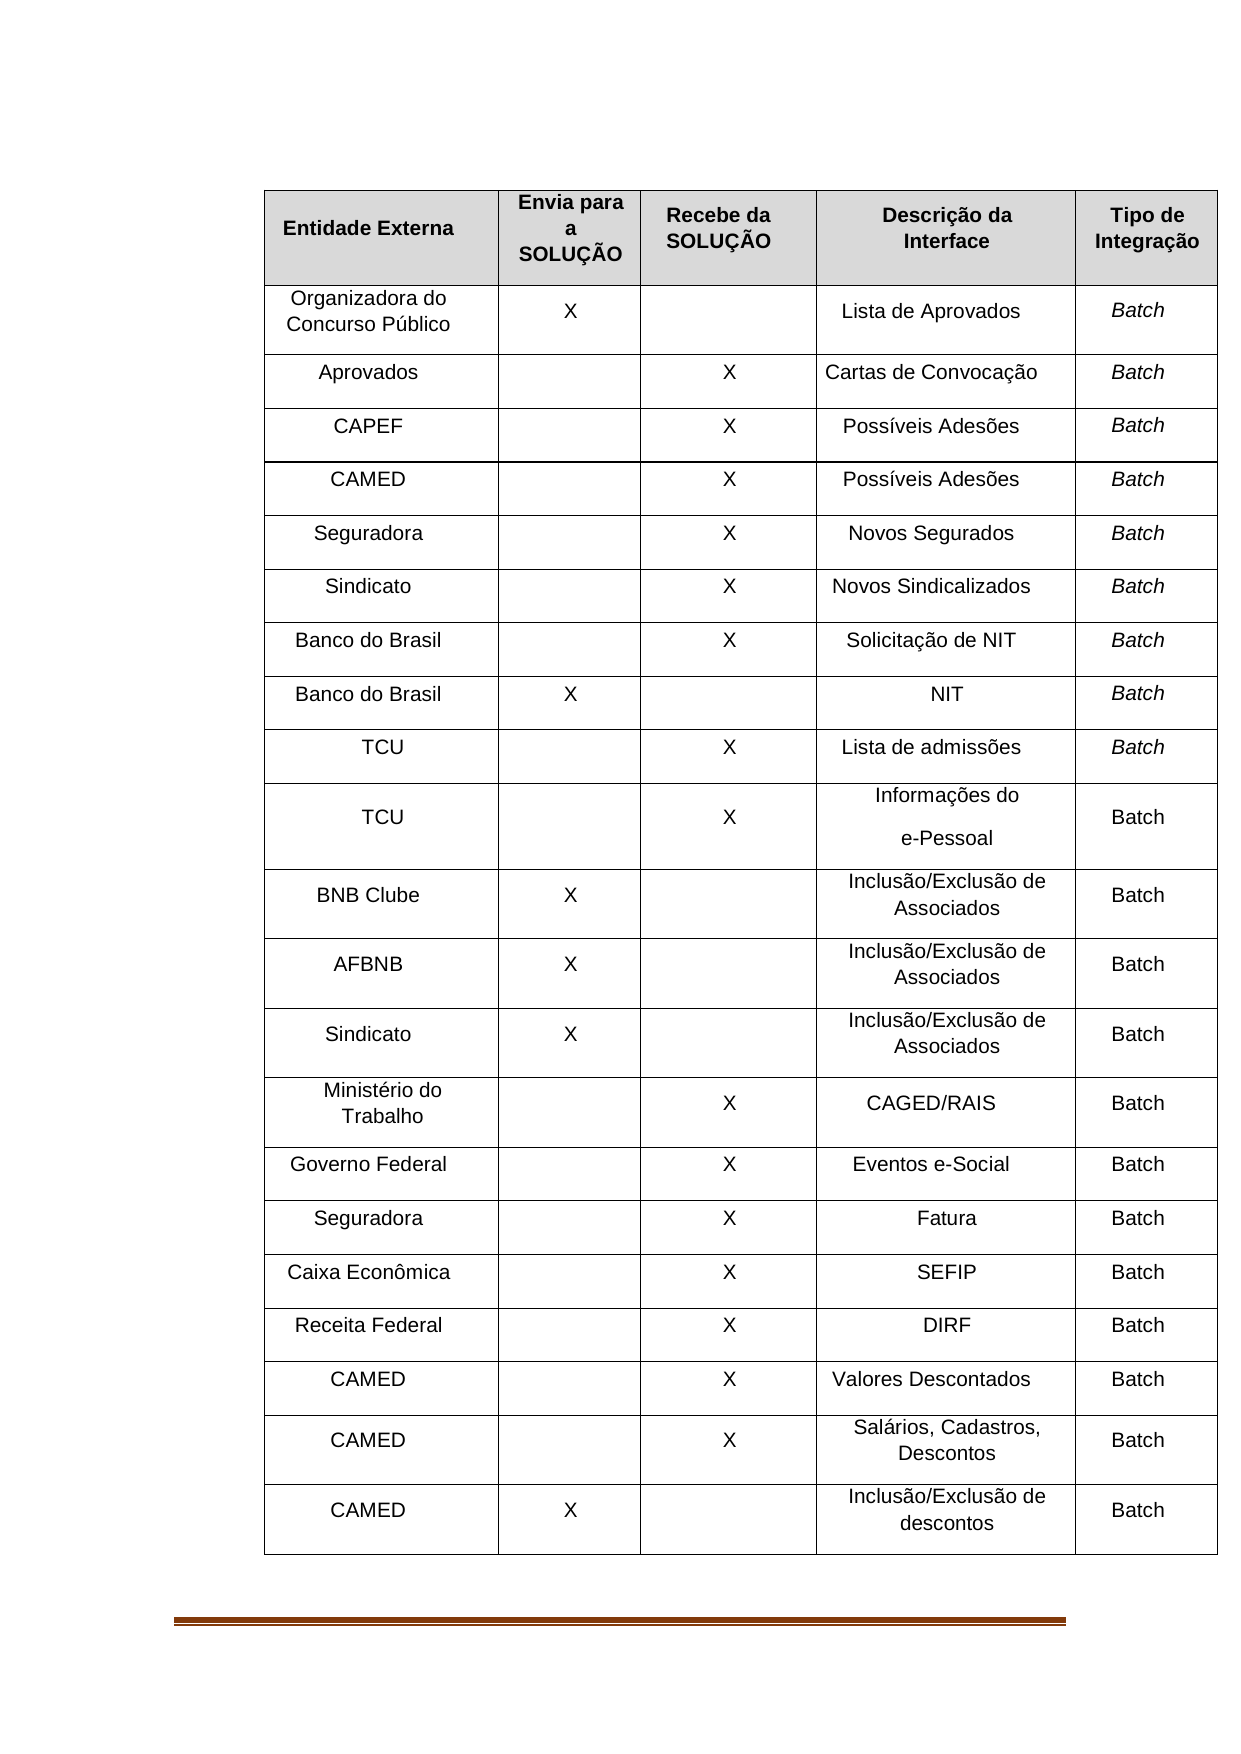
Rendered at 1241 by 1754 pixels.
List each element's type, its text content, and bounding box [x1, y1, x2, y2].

table_cell CAPEF [265, 409, 498, 461]
table_cell [499, 355, 640, 408]
table_cell Sindicato [265, 1009, 498, 1077]
table_cell Ministério do Trabalho [265, 1078, 498, 1147]
table_cell Batch [1076, 463, 1217, 515]
table_cell X [641, 1201, 816, 1254]
table_cell Batch [1076, 1485, 1217, 1553]
table_cell [641, 1009, 816, 1077]
table_cell Batch [1076, 1255, 1217, 1307]
table_cell X [641, 355, 816, 408]
table_cell X [641, 784, 816, 869]
table_cell Batch [1076, 409, 1217, 461]
table_cell CAMED [265, 1362, 498, 1414]
table_cell [641, 677, 816, 729]
table_cell Sindicato [265, 570, 498, 622]
table_cell Seguradora [265, 1201, 498, 1254]
table_cell Inclusão/Exclusão de Associados [817, 1009, 1075, 1077]
table_cell X [641, 730, 816, 783]
table_cell X [641, 1309, 816, 1361]
table_cell Inclusão/Exclusão de descontos [817, 1485, 1075, 1553]
table_cell Batch [1076, 730, 1217, 783]
table_cell Batch [1076, 516, 1217, 569]
table_cell [499, 784, 640, 869]
table_cell Lista de admissões [817, 730, 1075, 783]
table_cell Batch [1076, 1309, 1217, 1361]
table_cell [499, 623, 640, 676]
table_cell Organizadora do Concurso Público [265, 286, 498, 354]
table_cell CAMED [265, 1416, 498, 1484]
table_cell [499, 1362, 640, 1414]
table_cell Batch [1076, 286, 1217, 354]
table_cell [641, 939, 816, 1008]
table_cell Inclusão/Exclusão de Associados [817, 870, 1075, 938]
table_cell Batch [1076, 1362, 1217, 1414]
table_cell CAMED [265, 1485, 498, 1553]
table_cell Governo Federal [265, 1148, 498, 1200]
table_cell Batch [1076, 1201, 1217, 1254]
table_cell Batch [1076, 939, 1217, 1008]
table_cell X [641, 1078, 816, 1147]
table_cell X [499, 1009, 640, 1077]
table_cell [641, 1485, 816, 1553]
table_cell SEFIP [817, 1255, 1075, 1307]
table_cell TCU [265, 730, 498, 783]
table_cell Seguradora [265, 516, 498, 569]
table_cell Banco do Brasil [265, 623, 498, 676]
table_cell Aprovados [265, 355, 498, 408]
table_cell Batch [1076, 1009, 1217, 1077]
table_cell X [499, 870, 640, 938]
table_cell Cartas de Convocação [817, 355, 1075, 408]
table_cell Batch [1076, 677, 1217, 729]
table_header Entidade Externa [265, 191, 498, 285]
table_cell X [641, 1255, 816, 1307]
table_cell Eventos e-Social [817, 1148, 1075, 1200]
table_cell [499, 1078, 640, 1147]
table_cell Lista de Aprovados [817, 286, 1075, 354]
table_cell [499, 409, 640, 461]
table_header Descrição da Interface [817, 191, 1075, 285]
table_cell Caixa Econômica [265, 1255, 498, 1307]
table_cell X [641, 463, 816, 515]
table_header Tipo de Integração [1076, 191, 1217, 285]
table_cell NIT [817, 677, 1075, 729]
table_cell Novos Segurados [817, 516, 1075, 569]
table_cell Novos Sindicalizados [817, 570, 1075, 622]
table_cell X [499, 677, 640, 729]
table_cell [499, 1416, 640, 1484]
table_cell Inclusão/Exclusão de Associados [817, 939, 1075, 1008]
table_cell X [641, 623, 816, 676]
table_cell [641, 870, 816, 938]
table_cell [499, 516, 640, 569]
table_cell X [641, 516, 816, 569]
table_header Envia para a SOLUÇÃO [499, 191, 640, 285]
table_cell [499, 1201, 640, 1254]
table_cell Batch [1076, 1148, 1217, 1200]
table_cell AFBNB [265, 939, 498, 1008]
table_cell TCU [265, 784, 498, 869]
table_cell Batch [1076, 784, 1217, 869]
table_cell X [641, 1362, 816, 1414]
table_cell Batch [1076, 870, 1217, 938]
table_cell X [499, 1485, 640, 1553]
table_cell Receita Federal [265, 1309, 498, 1361]
table_cell CAMED [265, 463, 498, 515]
table_cell CAGED/RAIS [817, 1078, 1075, 1147]
table_cell [641, 286, 816, 354]
table_cell Banco do Brasil [265, 677, 498, 729]
table_cell X [641, 1148, 816, 1200]
table_cell [499, 463, 640, 515]
table_cell [499, 1255, 640, 1307]
table_cell Batch [1076, 355, 1217, 408]
table_cell BNB Clube [265, 870, 498, 938]
table_cell X [499, 939, 640, 1008]
table_header Recebe da SOLUÇÃO [641, 191, 816, 285]
table_cell Fatura [817, 1201, 1075, 1254]
table_cell Possíveis Adesões [817, 463, 1075, 515]
table_cell X [641, 409, 816, 461]
table_cell [499, 730, 640, 783]
table_cell DIRF [817, 1309, 1075, 1361]
table_cell [499, 570, 640, 622]
table_cell Batch [1076, 623, 1217, 676]
table_cell Batch [1076, 570, 1217, 622]
table_cell Possíveis Adesões [817, 409, 1075, 461]
table_cell X [641, 570, 816, 622]
table_cell X [499, 286, 640, 354]
table_cell Batch [1076, 1416, 1217, 1484]
table_cell [499, 1309, 640, 1361]
table_cell X [641, 1416, 816, 1484]
table_cell Solicitação de NIT [817, 623, 1075, 676]
table_cell [499, 1148, 640, 1200]
table_cell Valores Descontados [817, 1362, 1075, 1414]
table_cell Informações do e-Pessoal [817, 784, 1075, 869]
table_cell Salários, Cadastros, Descontos [817, 1416, 1075, 1484]
table_cell Batch [1076, 1078, 1217, 1147]
